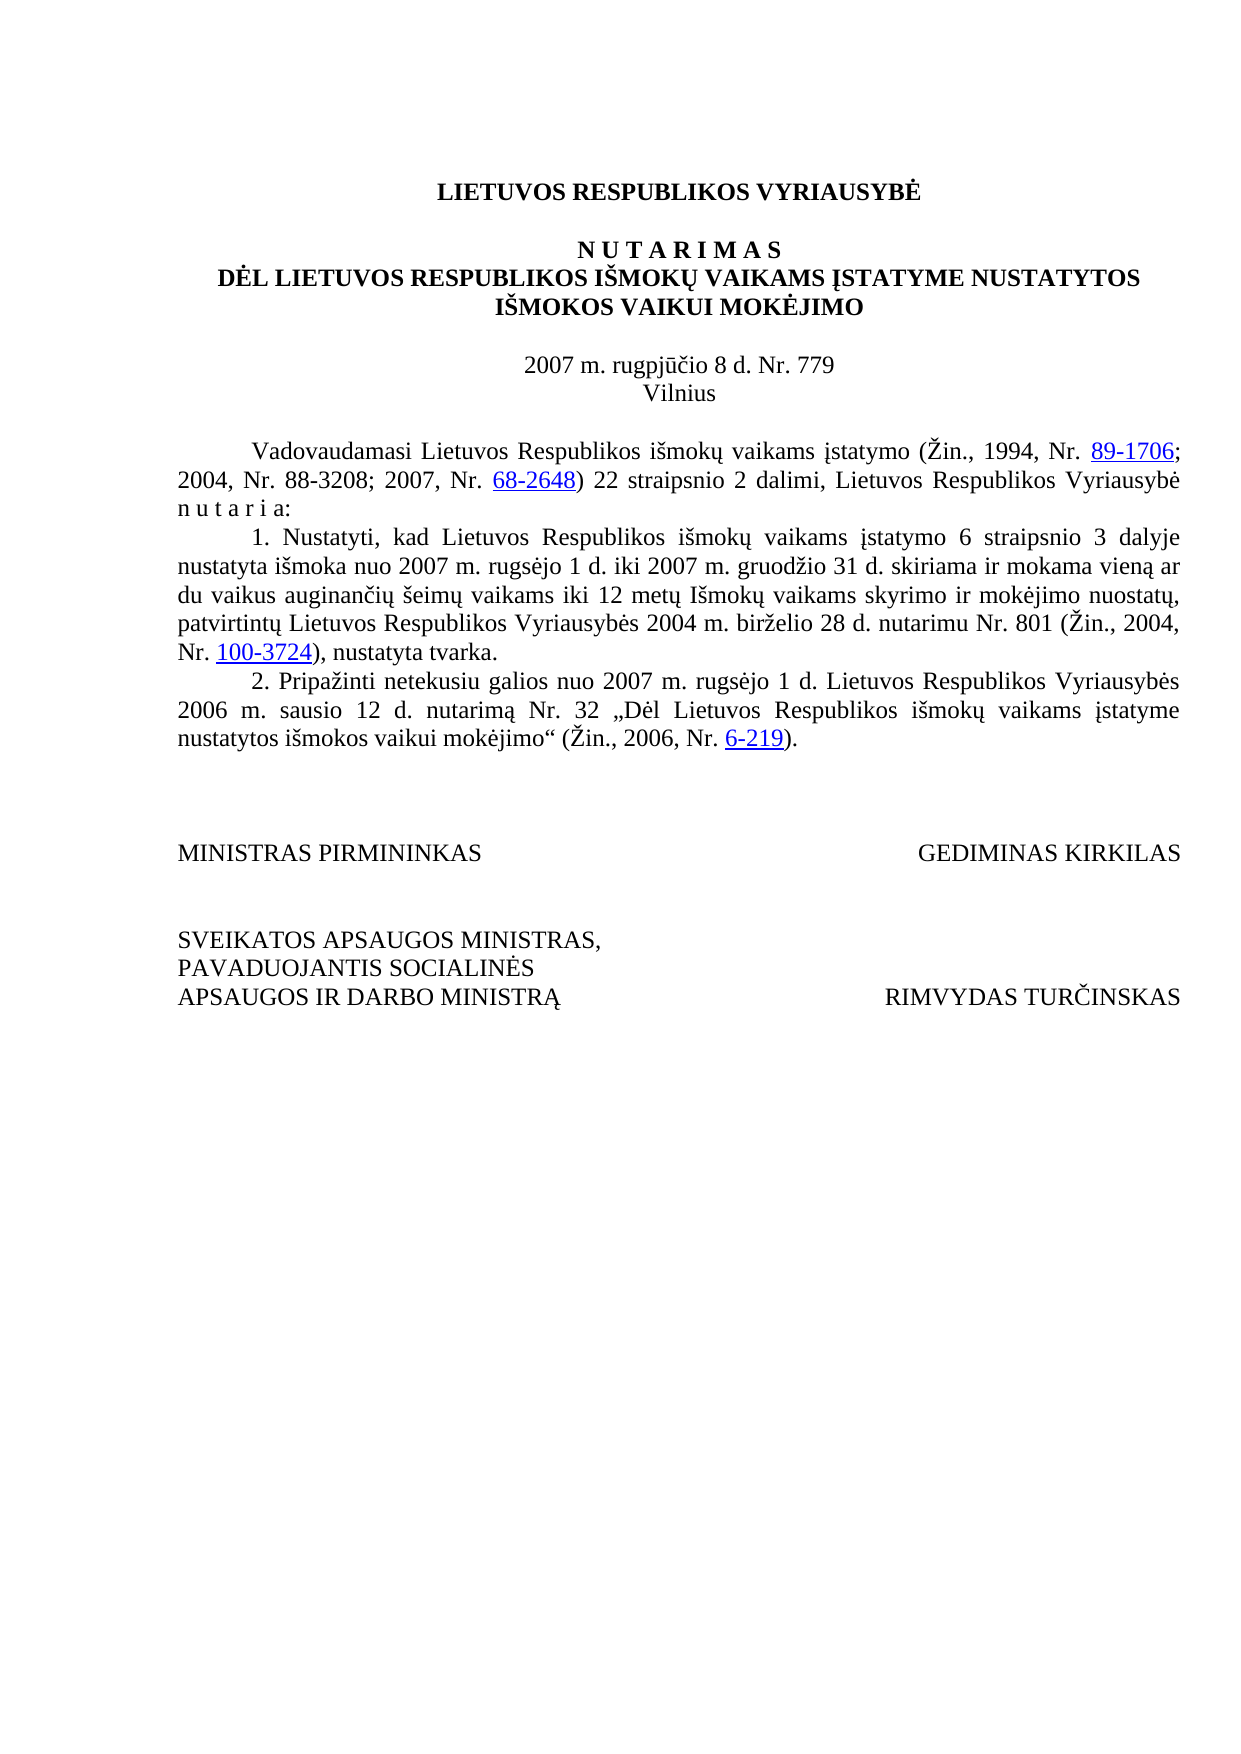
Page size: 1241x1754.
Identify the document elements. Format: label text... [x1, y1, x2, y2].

text Ministras Pirmininkas Gediminas Kirkilas [177, 838, 1181, 867]
text Sveikatos apsaugos ministras, [177, 925, 1181, 953]
text pavaduojantis socialinės [177, 953, 1181, 982]
text apsaugos ir darbo ministrą Rimvydas Turčinskas [177, 982, 1181, 1011]
text N U T A R I M A S [177, 235, 1181, 263]
text Vadovaudamasi Lietuvos Respublikos išmokų vaikams įstatymo (Žin., 1994, Nr. 89-1706; 2004, Nr. 88-3208; 2007, Nr. 68-2648) 22 straipsnio 2 dalimi, Lietuvos Respublikos Vyriausybė nutaria: [177, 436, 1181, 522]
text Vilnius [177, 378, 1181, 407]
text 2. Pripažinti netekusiu galios nuo 2007 m. rugsėjo 1 d. Lietuvos Respublikos Vyriausybės 2006 m. sausio 12 d. nutarimą Nr. 32 „Dėl Lietuvos Respublikos išmokų vaikams įstatyme nustatytos išmokos vaikui mokėjimo“ (Žin., 2006, Nr. 6-219). [177, 666, 1181, 752]
text 2007 m. rugpjūčio 8 d. Nr. 779 [177, 350, 1181, 378]
text LIETUVOS RESPUBLIKOS VYRIAUSYBĖ [177, 177, 1181, 206]
text DĖL LIETUVOS RESPUBLIKOS IŠMOKŲ VAIKAMS ĮSTATYME NUSTATYTOS IŠMOKOS VAIKUI MOKĖJIMO [177, 263, 1181, 321]
text 1. Nustatyti, kad Lietuvos Respublikos išmokų vaikams įstatymo 6 straipsnio 3 dalyje nustatyta išmoka nuo 2007 m. rugsėjo 1 d. iki 2007 m. gruodžio 31 d. skiriama ir mokama vieną ar du vaikus auginančių šeimų vaikams iki 12 metų Išmokų vaikams skyrimo ir mokėjimo nuostatų, patvirtintų Lietuvos Respublikos Vyriausybės 2004 m. birželio 28 d. nutarimu Nr. 801 (Žin., 2004, Nr. 100-3724), nustatyta tvarka. [177, 522, 1181, 666]
